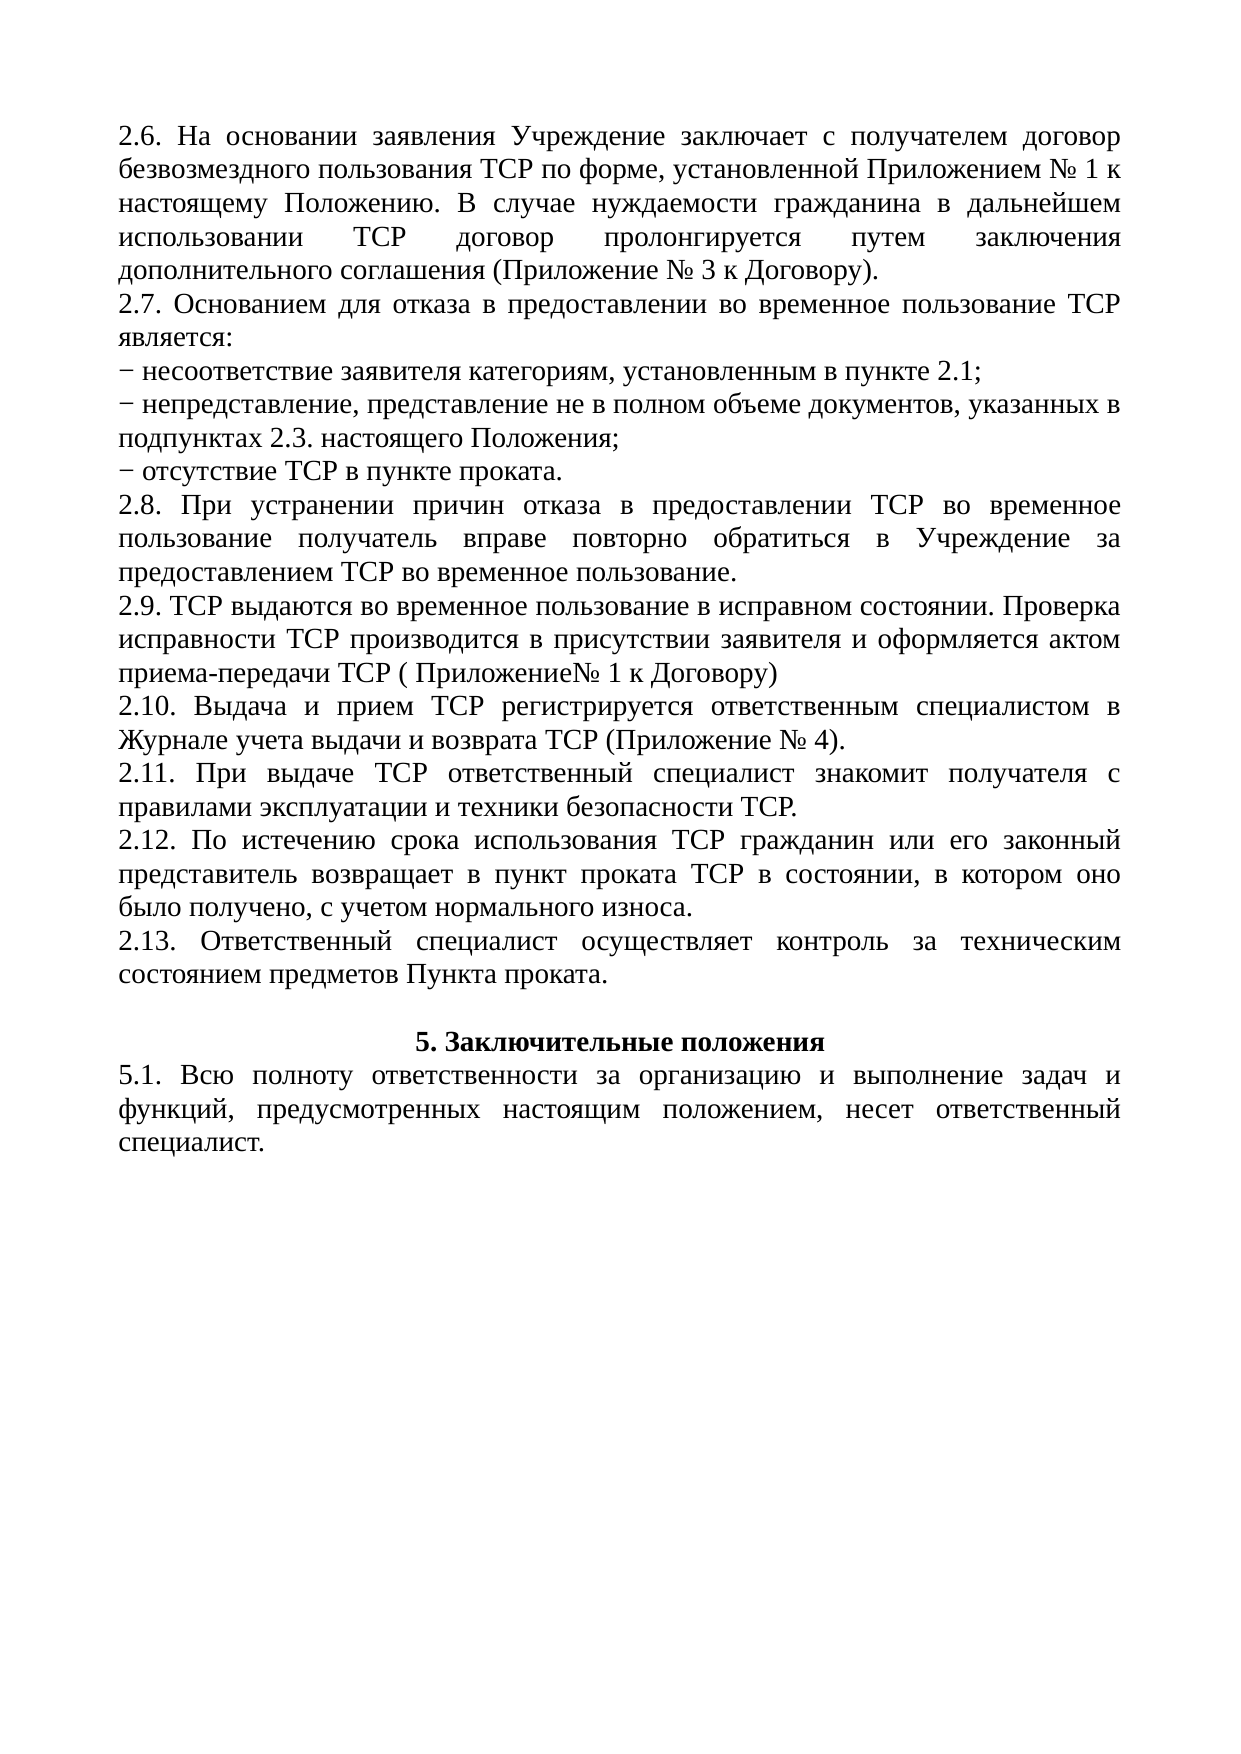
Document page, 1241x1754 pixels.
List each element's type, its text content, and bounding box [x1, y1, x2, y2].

text − несоответствие заявителя категориям, установленным в пункте 2.1; [118, 353, 1122, 386]
text 2.10. Выдача и прием ТСР регистрируется ответственным специалистом в Журнале учета выдачи и возврата ТСР (Приложение № 4). [118, 688, 1122, 755]
text − отсутствие ТСР в пункте проката. [118, 453, 1122, 487]
text 2.13. Ответственный специалист осуществляет контроль за техническим состоянием предметов Пункта проката. [118, 923, 1122, 990]
text − непредставление, представление не в полном объеме документов, указанных в подпунктах 2.3. настоящего Положения; [118, 386, 1122, 453]
text 2.7. Основанием для отказа в предоставлении во временное пользование ТСР является: [118, 286, 1122, 353]
text 2.11. При выдаче ТСР ответственный специалист знакомит получателя с правилами эксплуатации и техники безопасности ТСР. [118, 755, 1122, 822]
text 2.6. На основании заявления Учреждение заключает с получателем договор безвозмездного пользования ТСР по форме, установленной Приложением № 1 к настоящему Положению. В случае нуждаемости гражданина в дальнейшем использовании ТСР договор пролонгируется путем заключения дополнительного соглашения (Приложение № 3 к Договору). [118, 118, 1122, 286]
text 5.1. Всю полноту ответственности за организацию и выполнение задач и функций, предусмотренных настоящим положением, несет ответственный специалист. [118, 1057, 1122, 1158]
text 5. Заключительные положения [118, 1024, 1122, 1057]
text 2.9. ТСР выдаются во временное пользование в исправном состоянии. Проверка исправности ТСР производится в присутствии заявителя и оформляется актом приема-передачи ТСР ( Приложение№ 1 к Договору) [118, 588, 1122, 688]
text 2.12. По истечению срока использования ТСР гражданин или его законный представитель возвращает в пункт проката ТСР в состоянии, в котором оно было получено, с учетом нормального износа. [118, 822, 1122, 923]
text 2.8. При устранении причин отказа в предоставлении ТСР во временное пользование получатель вправе повторно обратиться в Учреждение за предоставлением ТСР во временное пользование. [118, 487, 1122, 588]
